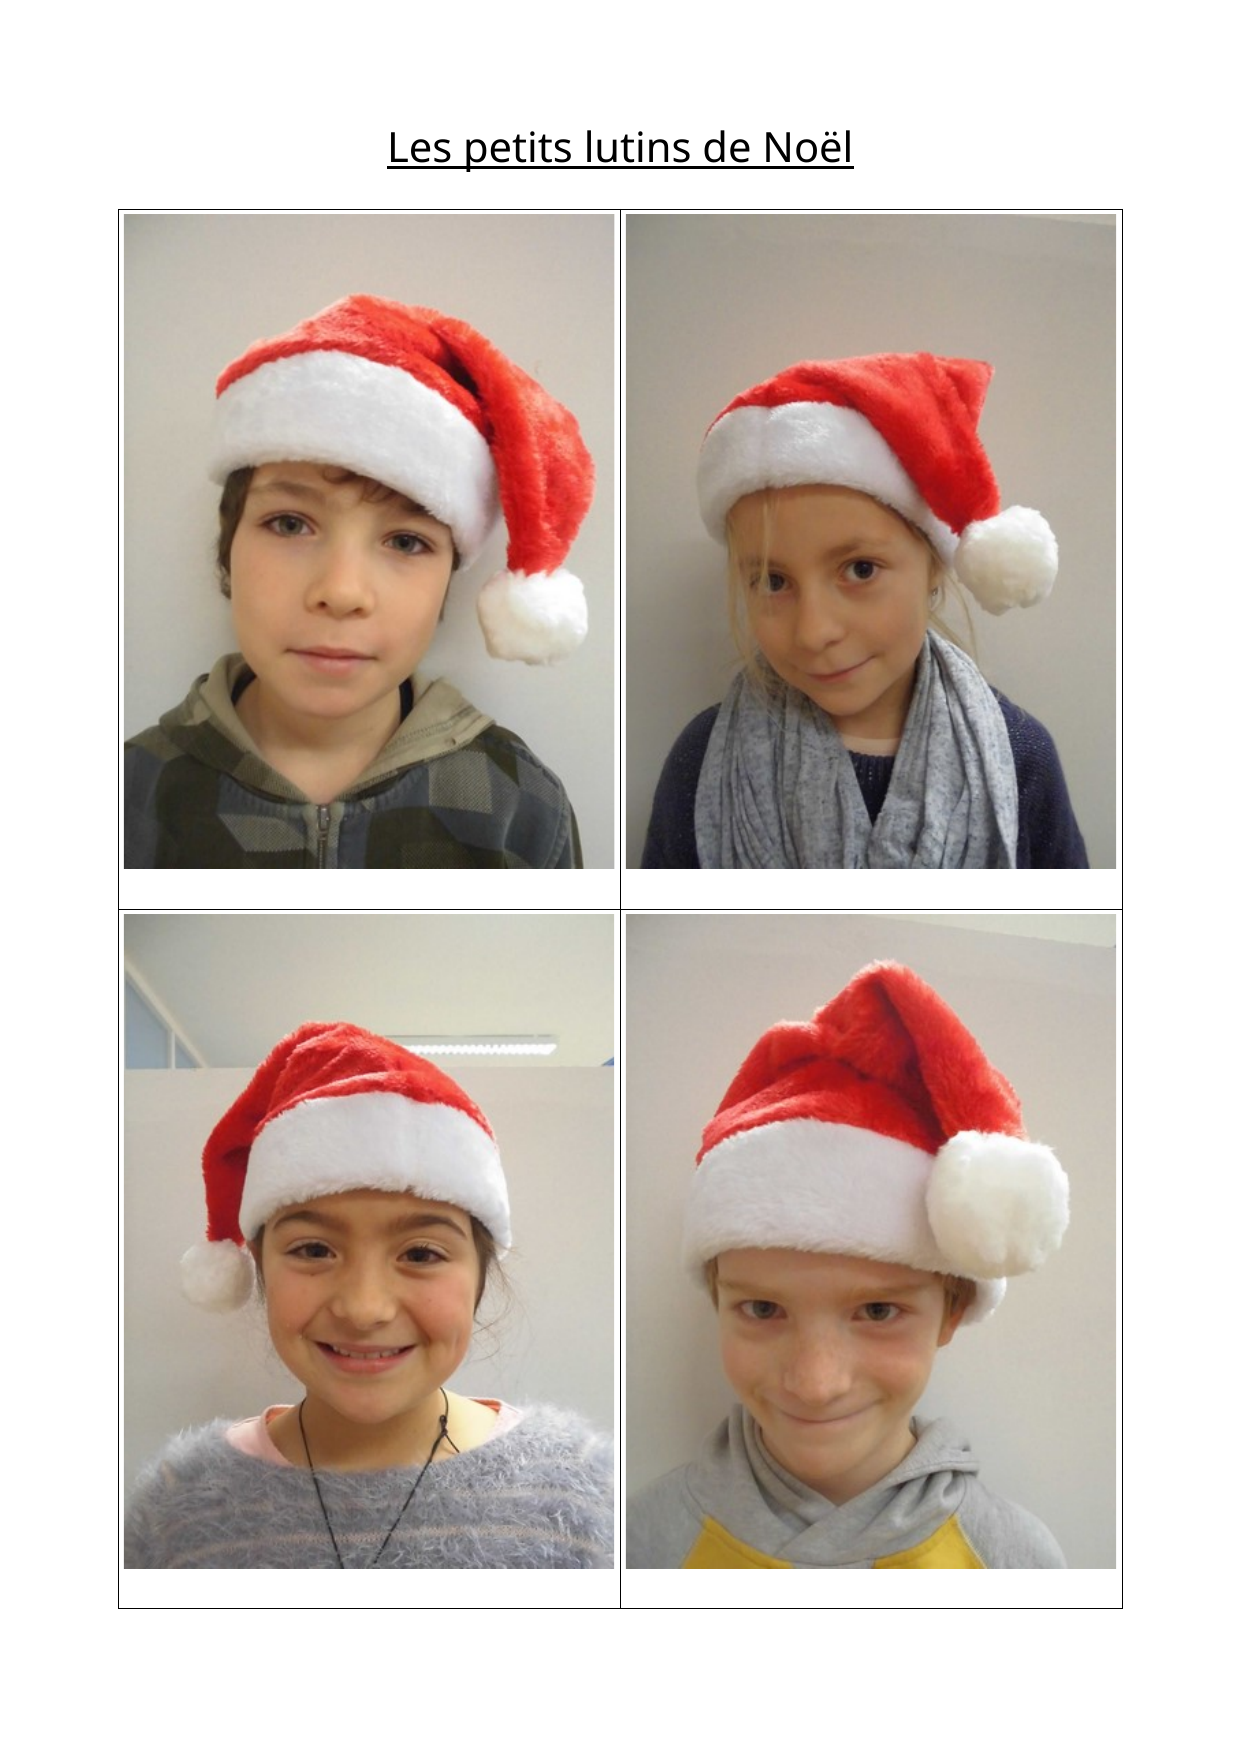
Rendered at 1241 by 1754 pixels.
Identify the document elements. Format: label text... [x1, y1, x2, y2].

text Les petits lutins de Noël [118, 118, 1122, 175]
table_cell [621, 910, 1122, 1568]
picture [625, 914, 1117, 1569]
table_cell [119, 910, 620, 1608]
table_cell [621, 1569, 1122, 1608]
picture [123, 214, 615, 869]
table_header [621, 210, 1122, 908]
table_header [119, 210, 620, 908]
picture [123, 914, 615, 1569]
picture [625, 214, 1117, 869]
